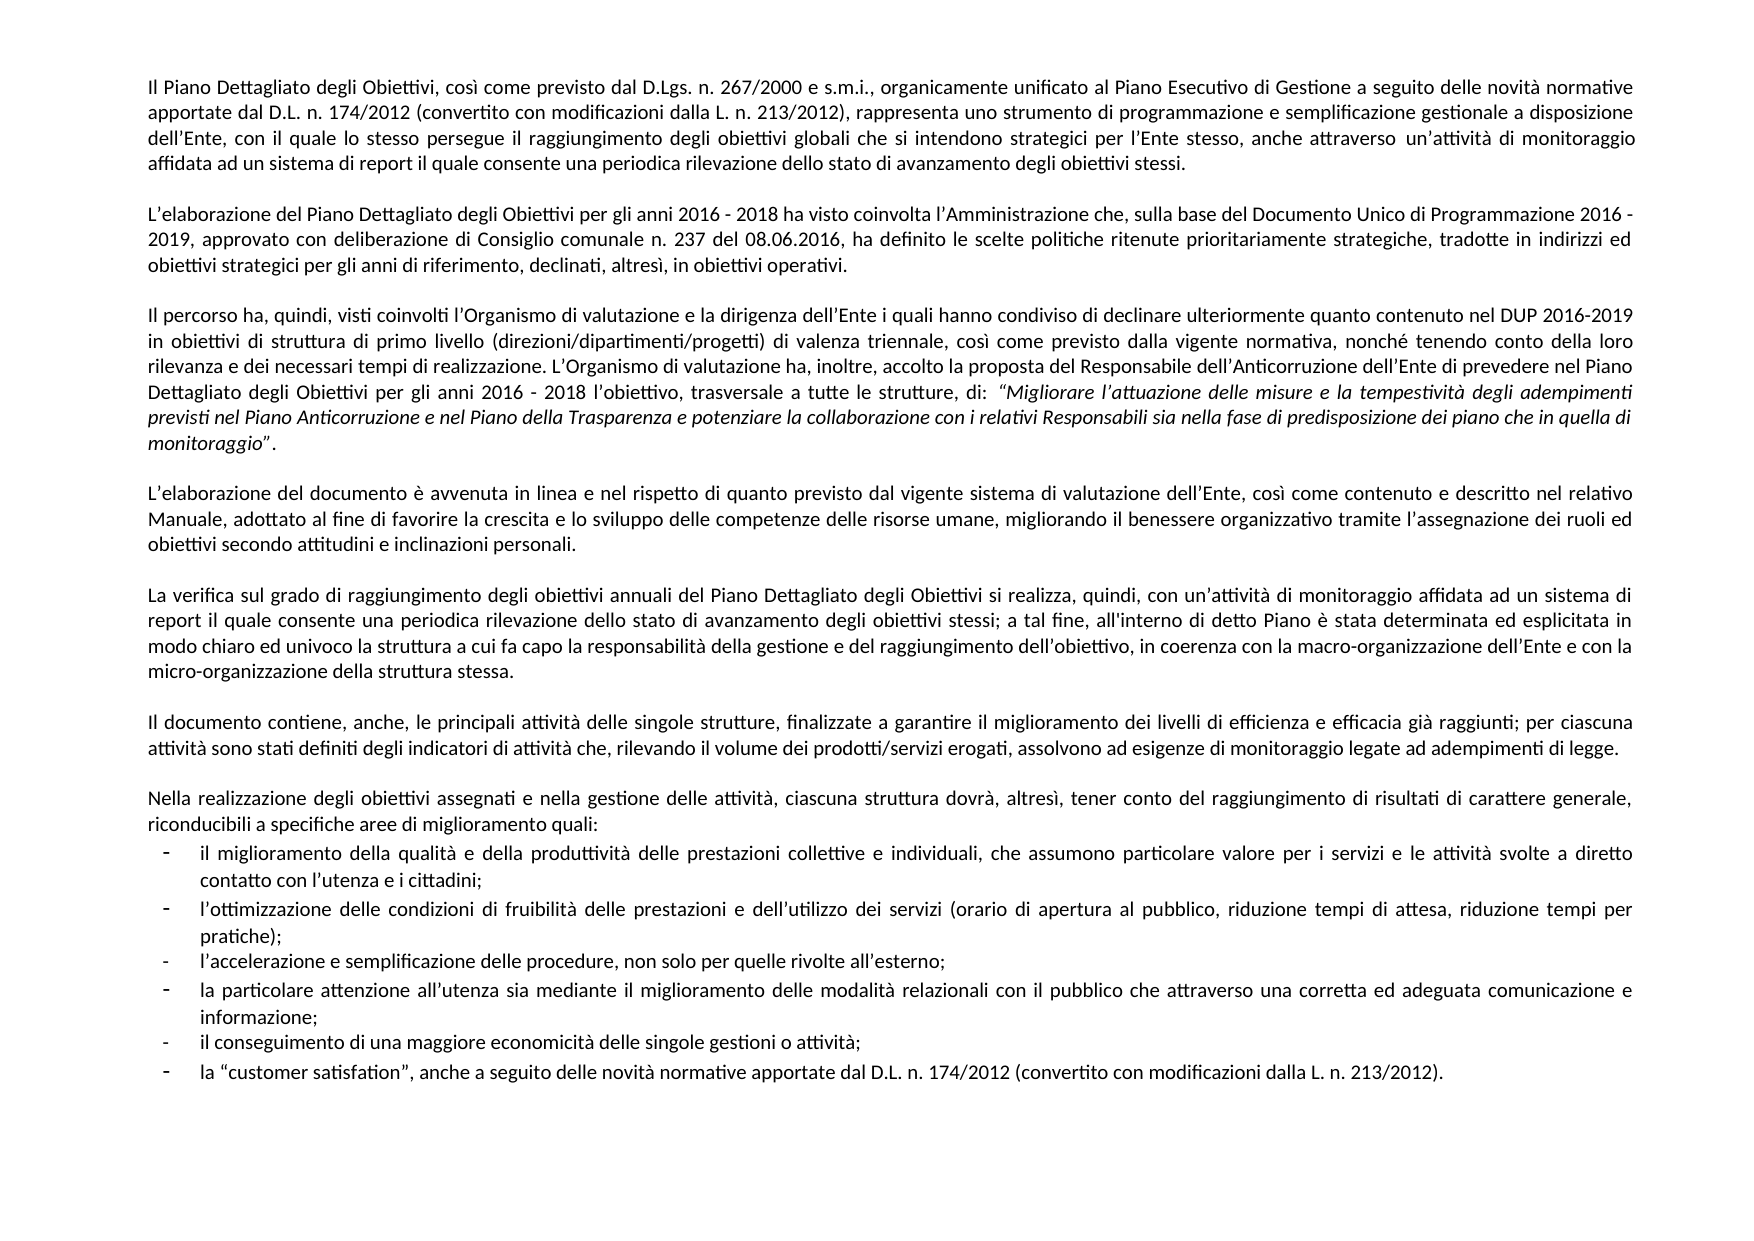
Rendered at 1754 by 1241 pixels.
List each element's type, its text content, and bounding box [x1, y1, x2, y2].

text L’elaborazione del documento è avvenuta in linea e nel rispetto di quanto previsto dal vigente sistema di valutazione dell’Ente, così come contenuto e descritto nel relativo Manuale, adottato al fine di favorire la crescita e lo sviluppo delle competenze delle risorse umane, migliorando il benessere organizzativo tramite l’assegnazione dei ruoli ed obiettivi secondo attitudini e inclinazioni personali. [148, 481, 1636, 557]
list il conseguimento di una maggiore economicità delle singole gestioni o attività; [162, 1029, 1636, 1055]
text La verifica sul grado di raggiungimento degli obiettivi annuali del Piano Dettagliato degli Obiettivi si realizza, quindi, con un’attività di monitoraggio affidata ad un sistema di report il quale consente una periodica rilevazione dello stato di avanzamento degli obiettivi stessi; a tal fine, all'interno di detto Piano è stata determinata ed esplicitata in modo chiaro ed univoco la struttura a cui fa capo la responsabilità della gestione e del raggiungimento dell’obiettivo, in coerenza con la macro-organizzazione dell’Ente e con la micro-organizzazione della struttura stessa. [148, 582, 1636, 684]
text L’elaborazione del Piano Dettagliato degli Obiettivi per gli anni 2016 - 2018 ha visto coinvolta l’Amministrazione che, sulla base del Documento Unico di Programmazione 2016 - 2019, approvato con deliberazione di Consiglio comunale n. 237 del 08.06.2016, ha definito le scelte politiche ritenute prioritariamente strategiche, tradotte in indirizzi ed obiettivi strategici per gli anni di riferimento, declinati, altresì, in obiettivi operativi. [148, 201, 1636, 277]
list l’ottimizzazione delle condizioni di fruibilità delle prestazioni e dell’utilizzo dei servizi (orario di apertura al pubblico, riduzione tempi di attesa, riduzione tempi per pratiche); [162, 892, 1636, 948]
list la particolare attenzione all’utenza sia mediante il miglioramento delle modalità relazionali con il pubblico che attraverso una corretta ed adeguata comunicazione e informazione; [162, 974, 1636, 1029]
list il miglioramento della qualità e della produttività delle prestazioni collettive e individuali, che assumono particolare valore per i servizi e le attività svolte a diretto contatto con l’utenza e i cittadini; [162, 836, 1636, 892]
text Il Piano Dettagliato degli Obiettivi, così come previsto dal D.Lgs. n. 267/2000 e s.m.i., organicamente unificato al Piano Esecutivo di Gestione a seguito delle novità normative apportate dal D.L. n. 174/2012 (convertito con modificazioni dalla L. n. 213/2012), rappresenta uno strumento di programmazione e semplificazione gestionale a disposizione dell’Ente, con il quale lo stesso persegue il raggiungimento degli obiettivi globali che si intendono strategici per l’Ente stesso, anche attraverso un’attività di monitoraggio affidata ad un sistema di report il quale consente una periodica rilevazione dello stato di avanzamento degli obiettivi stessi. [148, 74, 1636, 176]
list l’accelerazione e semplificazione delle procedure, non solo per quelle rivolte all’esterno; [162, 948, 1636, 974]
list la “customer satisfation”, anche a seguito delle novità normative apportate dal D.L. n. 174/2012 (convertito con modificazioni dalla L. n. 213/2012). [162, 1055, 1636, 1086]
text Il documento contiene, anche, le principali attività delle singole strutture, finalizzate a garantire il miglioramento dei livelli di efficienza e efficacia già raggiunti; per ciascuna attività sono stati definiti degli indicatori di attività che, rilevando il volume dei prodotti/servizi erogati, assolvono ad esigenze di monitoraggio legate ad adempimenti di legge. [148, 709, 1636, 760]
text Nella realizzazione degli obiettivi assegnati e nella gestione delle attività, ciascuna struttura dovrà, altresì, tener conto del raggiungimento di risultati di carattere generale, riconducibili a specifiche aree di miglioramento quali: [148, 786, 1636, 836]
text Il percorso ha, quindi, visti coinvolti l’Organismo di valutazione e la dirigenza dell’Ente i quali hanno condiviso di declinare ulteriormente quanto contenuto nel DUP 2016-2019 in obiettivi di struttura di primo livello (direzioni/dipartimenti/progetti) di valenza triennale, così come previsto dalla vigente normativa, nonché tenendo conto della loro rilevanza e dei necessari tempi di realizzazione. L’Organismo di valutazione ha, inoltre, accolto la proposta del Responsabile dell’Anticorruzione dell’Ente di prevedere nel Piano Dettagliato degli Obiettivi per gli anni 2016 - 2018 l’obiettivo, trasversale a tutte le strutture, di: “Migliorare l’attuazione delle misure e la tempestività degli adempimenti previsti nel Piano Anticorruzione e nel Piano della Trasparenza e potenziare la collaborazione con i relativi Responsabili sia nella fase di predisposizione dei piano che in quella di monitoraggio”. [148, 303, 1636, 455]
